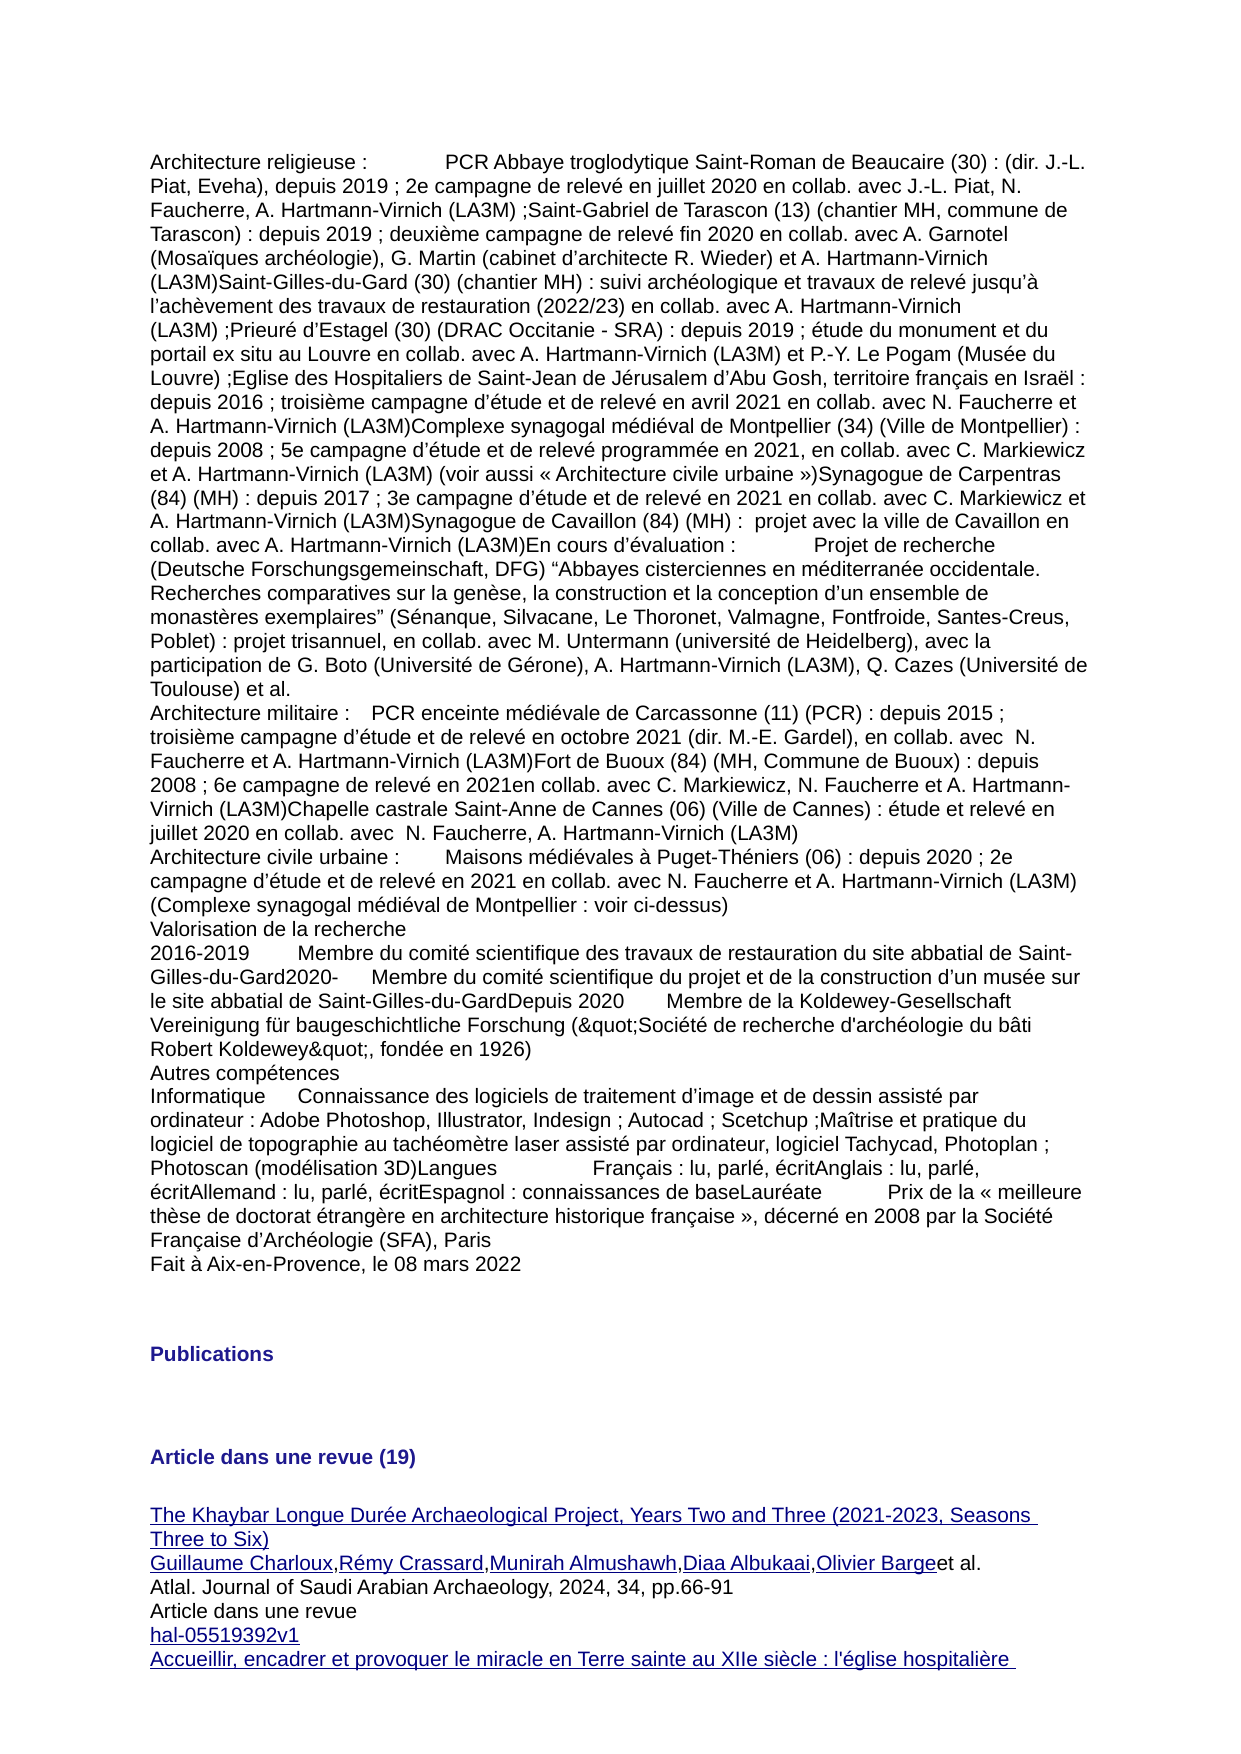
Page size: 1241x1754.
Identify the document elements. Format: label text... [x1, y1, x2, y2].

text Informatique Connaissance des logiciels de traitement d’image et de dessin assisté par ordinateur : Adobe Photoshop, Illustrator, Indesign ; Autocad ; Scetchup ;Maîtrise et pratique du logiciel de topographie au tachéomètre laser assisté par ordinateur, logiciel Tachycad, Photoplan ; Photoscan (modélisation 3D)Langues Français : lu, parlé, écritAnglais : lu, parlé, écritAllemand : lu, parlé, écritEspagnol : connaissances de baseLauréate Prix de la « meilleure thèse de doctorat étrangère en architecture historique française », décerné en 2008 par la Société Française d’Archéologie (SFA), Paris [150, 1084, 1090, 1252]
text Architecture militaire : PCR enceinte médiévale de Carcassonne (11) (PCR) : depuis 2015 ; troisième campagne d’étude et de relevé en octobre 2021 (dir. M.-E. Gardel), en collab. avec N. Faucherre et A. Hartmann-Virnich (LA3M)Fort de Buoux (84) (MH, Commune de Buoux) : depuis 2008 ; 6e campagne de relevé en 2021en collab. avec C. Markiewicz, N. Faucherre et A. Hartmann-Virnich (LA3M)Chapelle castrale Saint-Anne de Cannes (06) (Ville de Cannes) : étude et relevé en juillet 2020 en collab. avec N. Faucherre, A. Hartmann-Virnich (LA3M) [150, 701, 1090, 845]
subtitle Autres compétences [150, 1060, 1090, 1084]
text 2016-2019 Membre du comité scientifique des travaux de restauration du site abbatial de Saint-Gilles-du-Gard2020- Membre du comité scientifique du projet et de la construction d’un musée sur le site abbatial de Saint-Gilles-du-GardDepuis 2020 Membre de la Koldewey-Gesellschaft Vereinigung für baugeschichtliche Forschung (&quot;Société de recherche d'archéologie du bâti Robert Koldewey&quot;, fondée en 1926) [150, 941, 1090, 1060]
subtitle Publications [150, 1342, 1090, 1366]
text Fait à Aix-en-Provence, le 08 mars 2022 [150, 1252, 1090, 1276]
text Architecture religieuse : PCR Abbaye troglodytique Saint-Roman de Beaucaire (30) : (dir. J.-L. Piat, Eveha), depuis 2019 ; 2e campagne de relevé en juillet 2020 en collab. avec J.-L. Piat, N. Faucherre, A. Hartmann-Virnich (LA3M) ;Saint-Gabriel de Tarascon (13) (chantier MH, commune de Tarascon) : depuis 2019 ; deuxième campagne de relevé fin 2020 en collab. avec A. Garnotel (Mosaïques archéologie), G. Martin (cabinet d’architecte R. Wieder) et A. Hartmann-Virnich (LA3M)Saint-Gilles-du-Gard (30) (chantier MH) : suivi archéologique et travaux de relevé jusqu’à l’achèvement des travaux de restauration (2022/23) en collab. avec A. Hartmann-Virnich (LA3M) ;Prieuré d’Estagel (30) (DRAC Occitanie - SRA) : depuis 2019 ; étude du monument et du portail ex situ au Louvre en collab. avec A. Hartmann-Virnich (LA3M) et P.-Y. Le Pogam (Musée du Louvre) ;Eglise des Hospitaliers de Saint-Jean de Jérusalem d’Abu Gosh, territoire français en Israël : depuis 2016 ; troisième campagne d’étude et de relevé en avril 2021 en collab. avec N. Faucherre et A. Hartmann-Virnich (LA3M)Complexe synagogal médiéval de Montpellier (34) (Ville de Montpellier) : depuis 2008 ; 5e campagne d’étude et de relevé programmée en 2021, en collab. avec C. Markiewicz et A. Hartmann-Virnich (LA3M) (voir aussi « Architecture civile urbaine »)Synagogue de Carpentras (84) (MH) : depuis 2017 ; 3e campagne d’étude et de relevé en 2021 en collab. avec C. Markiewicz et A. Hartmann-Virnich (LA3M)Synagogue de Cavaillon (84) (MH) : projet avec la ville de Cavaillon en collab. avec A. Hartmann-Virnich (LA3M)En cours d’évaluation : Projet de recherche (Deutsche Forschungsgemeinschaft, DFG) “Abbayes cisterciennes en méditerranée occidentale. Recherches comparatives sur la genèse, la construction et la conception d’un ensemble de monastères exemplaires” (Sénanque, Silvacane, Le Thoronet, Valmagne, Fontfroide, Santes-Creus, Poblet) : projet trisannuel, en collab. avec M. Untermann (université de Heidelberg), avec la participation de G. Boto (Université de Gérone), A. Hartmann-Virnich (LA3M), Q. Cazes (Université de Toulouse) et al. [150, 150, 1090, 701]
subtitle Article dans une revue (19) [150, 1445, 1090, 1469]
table_header The Khaybar Longue Durée Archaeological Project, Years Two and Three (2021-2023, Seasons Three to Six) Guillaume Charloux,Rémy Crassard,Munirah Almushawh,Diaa Albukaai,Olivier Bargeet al. Atlal. Journal of Saudi Arabian Archaeology, 2024, 34, pp.66-91 Article dans une revue hal-05519392v1 [150, 1503, 1090, 1647]
table_cell Accueillir, encadrer et provoquer le miracle en Terre sainte au XIIe siècle : l'église hospitalière [150, 1647, 1090, 1671]
subtitle Valorisation de la recherche [150, 917, 1090, 941]
text Architecture civile urbaine : Maisons médiévales à Puget-Théniers (06) : depuis 2020 ; 2e campagne d’étude et de relevé en 2021 en collab. avec N. Faucherre et A. Hartmann-Virnich (LA3M)(Complexe synagogal médiéval de Montpellier : voir ci-dessus) [150, 845, 1090, 917]
